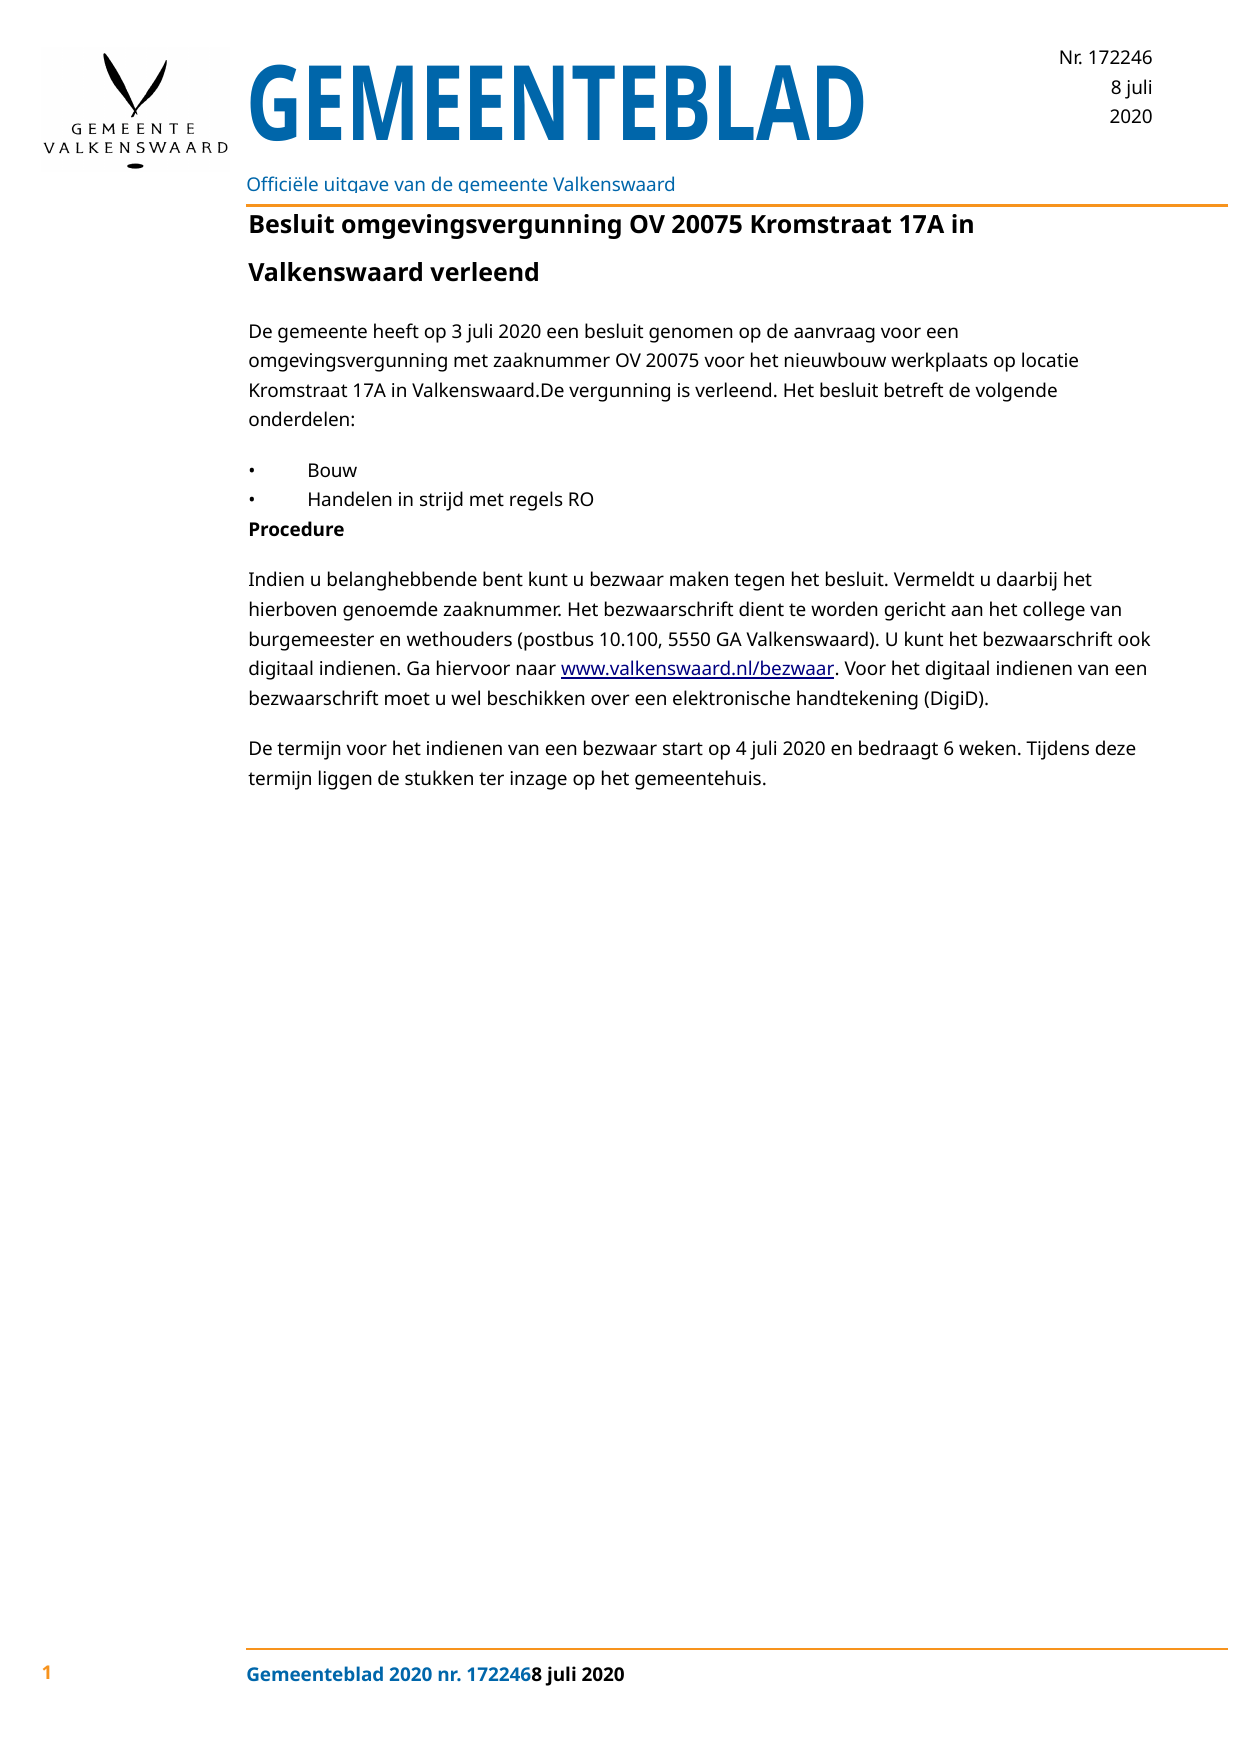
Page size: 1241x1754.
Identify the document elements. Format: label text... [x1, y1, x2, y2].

text Procedure [248, 516, 1152, 542]
text De gemeente heeft op 3 juli 2020 een besluit genomen op de aanvraag voor een omgevingsvergunning met zaaknummer OV 20075 voor het nieuwbouw werkplaats op locatie Kromstraat 17A in Valkenswaard.De vergunning is verleend. Het besluit betreft de volgende onderdelen: [248, 318, 1152, 432]
text Indien u belanghebbende bent kunt u bezwaar maken tegen het besluit. Vermeldt u daarbij het hierboven genoemde zaaknummer. Het bezwaarschrift dient te worden gericht aan het college van burgemeester en wethouders (postbus 10.100, 5550 GA Valkenswaard). U kunt het bezwaarschrift ook digitaal indienen. Ga hiervoor naar www.valkenswaard.nl/bezwaar. Voor het digitaal indienen van een bezwaarschrift moet u wel beschikken over een elektronische handtekening (DigiD). [248, 567, 1152, 711]
text Besluit omgevingsvergunning OV 20075 Kromstraat 17A in Valkenswaard verleend [248, 207, 1152, 288]
list Handelen in strijd met regels RO [248, 487, 1152, 512]
list Bouw [248, 457, 1152, 483]
text De termijn voor het indienen van een bezwaar start op 4 juli 2020 en bedraagt 6 weken. Tijdens deze termijn liggen de stukken ter inzage op het gemeentehuis. [248, 735, 1152, 791]
picture [41, 47, 231, 172]
